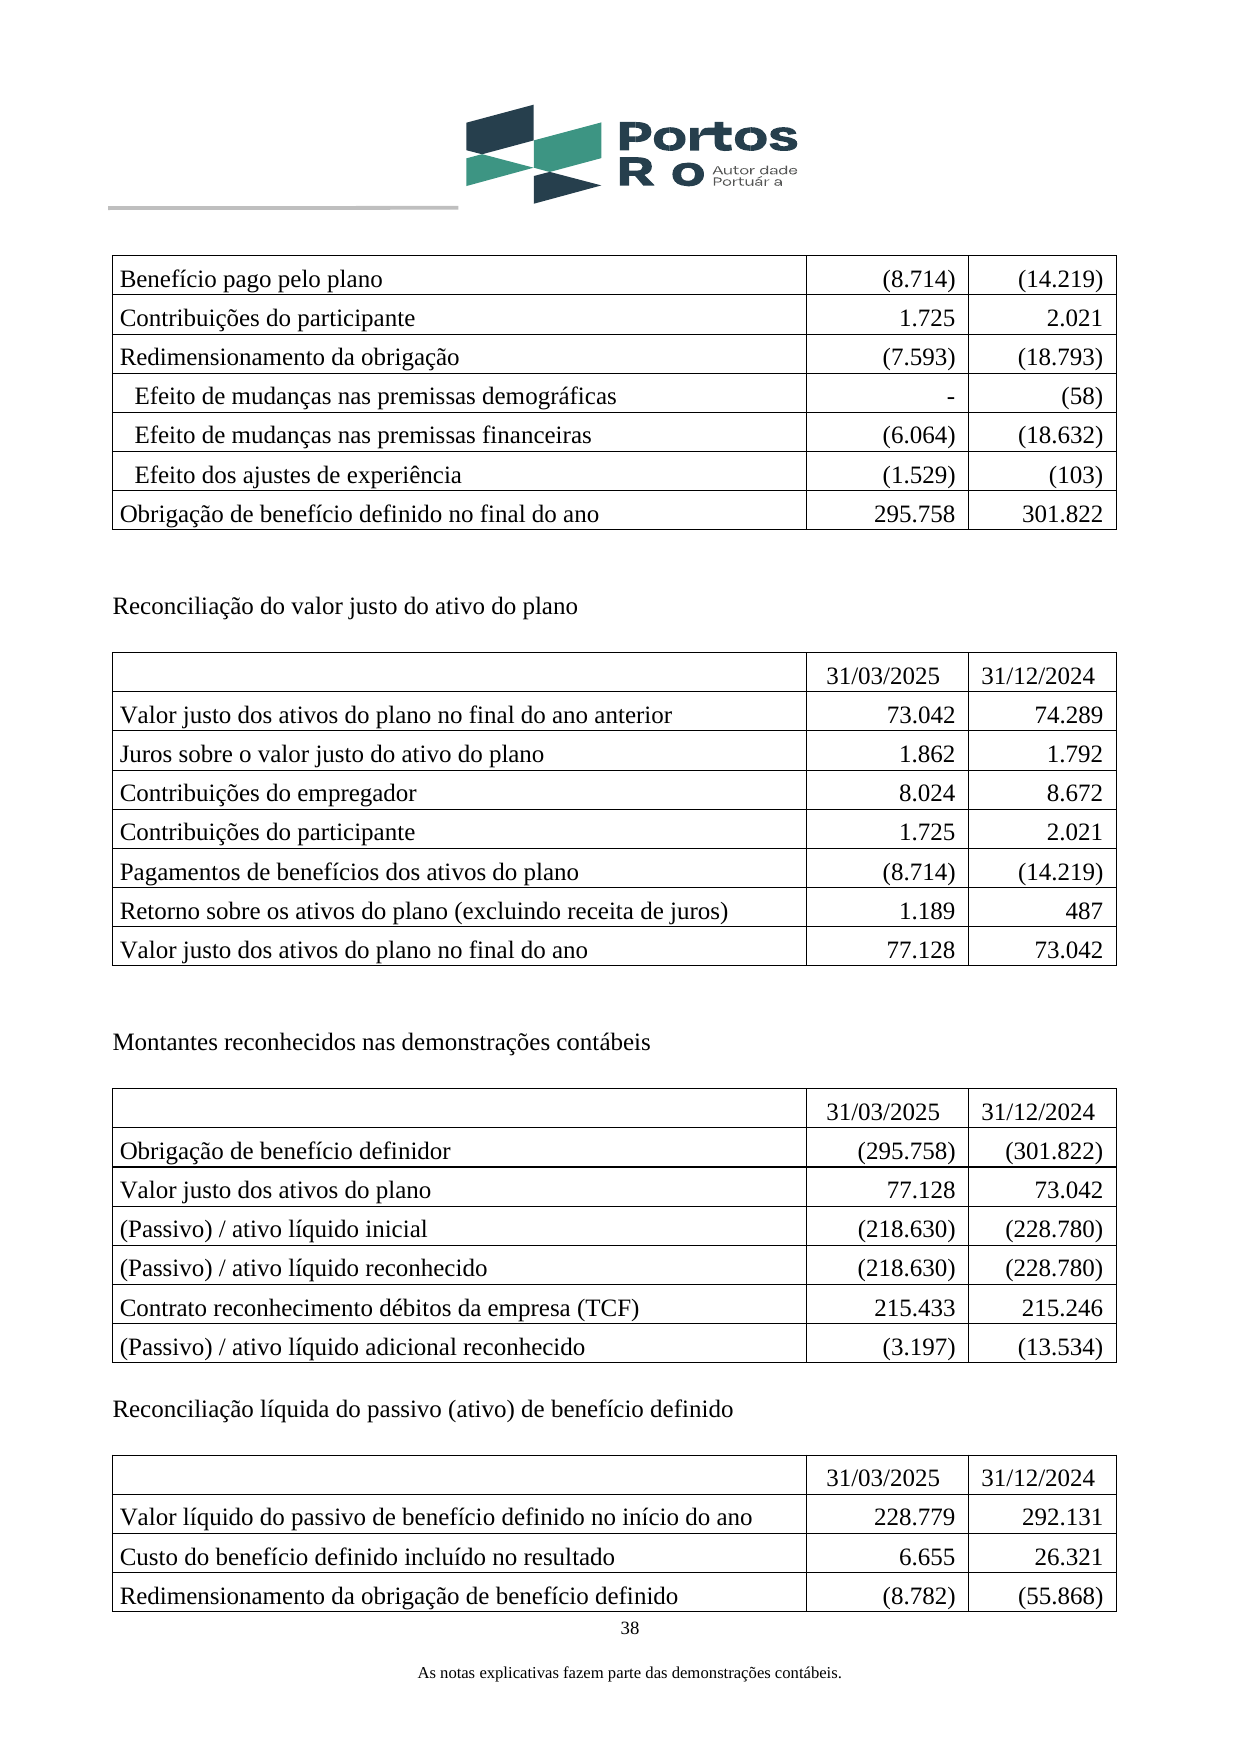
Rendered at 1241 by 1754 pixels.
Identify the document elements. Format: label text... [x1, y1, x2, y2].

table_cell (Passivo) / ativo líquido adicional reconhecido [113, 1324, 806, 1362]
table_cell 215.246 [969, 1285, 1116, 1323]
table_cell Valor justo dos ativos do plano no final do ano [113, 927, 806, 965]
table_cell Efeito de mudanças nas premissas financeiras [113, 413, 806, 451]
table_cell Pagamentos de benefícios dos ativos do plano [113, 849, 806, 887]
table_cell (228.780) [969, 1246, 1116, 1284]
table_header [113, 1456, 806, 1494]
table_cell 1.725 [807, 295, 968, 333]
table_cell (18.632) [969, 413, 1116, 451]
table_cell 8.672 [969, 771, 1116, 809]
table_cell Contrato reconhecimento débitos da empresa (TCF) [113, 1285, 806, 1323]
table_cell (1.529) [807, 452, 968, 490]
table_cell Obrigação de benefício definidor [113, 1128, 806, 1166]
table_cell 301.822 [969, 491, 1116, 529]
table_cell Retorno sobre os ativos do plano (excluindo receita de juros) [113, 888, 806, 926]
table_cell (301.822) [969, 1128, 1116, 1166]
table_header 31/03/2025 [807, 1089, 968, 1127]
table_cell (18.793) [969, 335, 1116, 373]
table_cell (14.219) [969, 849, 1116, 887]
table_cell Obrigação de benefício definido no final do ano [113, 491, 806, 529]
table_cell (8.714) [807, 849, 968, 887]
table_cell 1.189 [807, 888, 968, 926]
text Montantes reconhecidos nas demonstrações contábeis [112, 1027, 1152, 1056]
table_cell 2.021 [969, 295, 1116, 333]
table_cell Valor justo dos ativos do plano no final do ano anterior [113, 692, 806, 730]
table_cell 74.289 [969, 692, 1116, 730]
table_cell Juros sobre o valor justo do ativo do plano [113, 731, 806, 769]
text Reconciliação líquida do passivo (ativo) de benefício definido [112, 1394, 1152, 1422]
table_cell 73.042 [807, 692, 968, 730]
table_cell 26.321 [969, 1534, 1116, 1572]
table_cell Redimensionamento da obrigação de benefício definido [113, 1573, 806, 1611]
table_cell (7.593) [807, 335, 968, 373]
table_cell 487 [969, 888, 1116, 926]
table_cell 1.792 [969, 731, 1116, 769]
table_cell (218.630) [807, 1207, 968, 1245]
table_cell (218.630) [807, 1246, 968, 1284]
table_cell Contribuições do participante [113, 295, 806, 333]
table_header 31/12/2024 [969, 653, 1116, 691]
table_cell 77.128 [807, 927, 968, 965]
table_cell Redimensionamento da obrigação [113, 335, 806, 373]
table_cell (14.219) [969, 256, 1116, 294]
table_cell (6.064) [807, 413, 968, 451]
table_cell 6.655 [807, 1534, 968, 1572]
table_header 31/12/2024 [969, 1456, 1116, 1494]
table_cell Efeito dos ajustes de experiência [113, 452, 806, 490]
table_cell Contribuições do empregador [113, 771, 806, 809]
table_cell 2.021 [969, 810, 1116, 848]
text Reconciliação do valor justo do ativo do plano [112, 591, 1152, 620]
table_header 31/03/2025 [807, 1456, 968, 1494]
table_cell Valor justo dos ativos do plano [113, 1168, 806, 1206]
table_cell (Passivo) / ativo líquido inicial [113, 1207, 806, 1245]
table_cell (103) [969, 452, 1116, 490]
table_cell (8.714) [807, 256, 968, 294]
table_cell 1.862 [807, 731, 968, 769]
table_cell (13.534) [969, 1324, 1116, 1362]
table_cell (228.780) [969, 1207, 1116, 1245]
table_cell 228.779 [807, 1495, 968, 1533]
table_cell (3.197) [807, 1324, 968, 1362]
table_cell 295.758 [807, 491, 968, 529]
table_cell (8.782) [807, 1573, 968, 1611]
table_cell 292.131 [969, 1495, 1116, 1533]
table_cell 8.024 [807, 771, 968, 809]
table_cell 77.128 [807, 1168, 968, 1206]
table_cell (Passivo) / ativo líquido reconhecido [113, 1246, 806, 1284]
table_cell 73.042 [969, 1168, 1116, 1206]
table_cell (58) [969, 374, 1116, 412]
table_header [113, 653, 806, 691]
table_header [113, 1089, 806, 1127]
table_header 31/03/2025 [807, 653, 968, 691]
table_cell Valor líquido do passivo de benefício definido no início do ano [113, 1495, 806, 1533]
table_cell Benefício pago pelo plano [113, 256, 806, 294]
table_cell (55.868) [969, 1573, 1116, 1611]
table_cell 1.725 [807, 810, 968, 848]
table_cell - [807, 374, 968, 412]
table_header 31/12/2024 [969, 1089, 1116, 1127]
table_cell 73.042 [969, 927, 1116, 965]
table_cell Custo do benefício definido incluído no resultado [113, 1534, 806, 1572]
table_cell 215.433 [807, 1285, 968, 1323]
table_cell Efeito de mudanças nas premissas demográficas [113, 374, 806, 412]
table_cell Contribuições do participante [113, 810, 806, 848]
table_cell (295.758) [807, 1128, 968, 1166]
